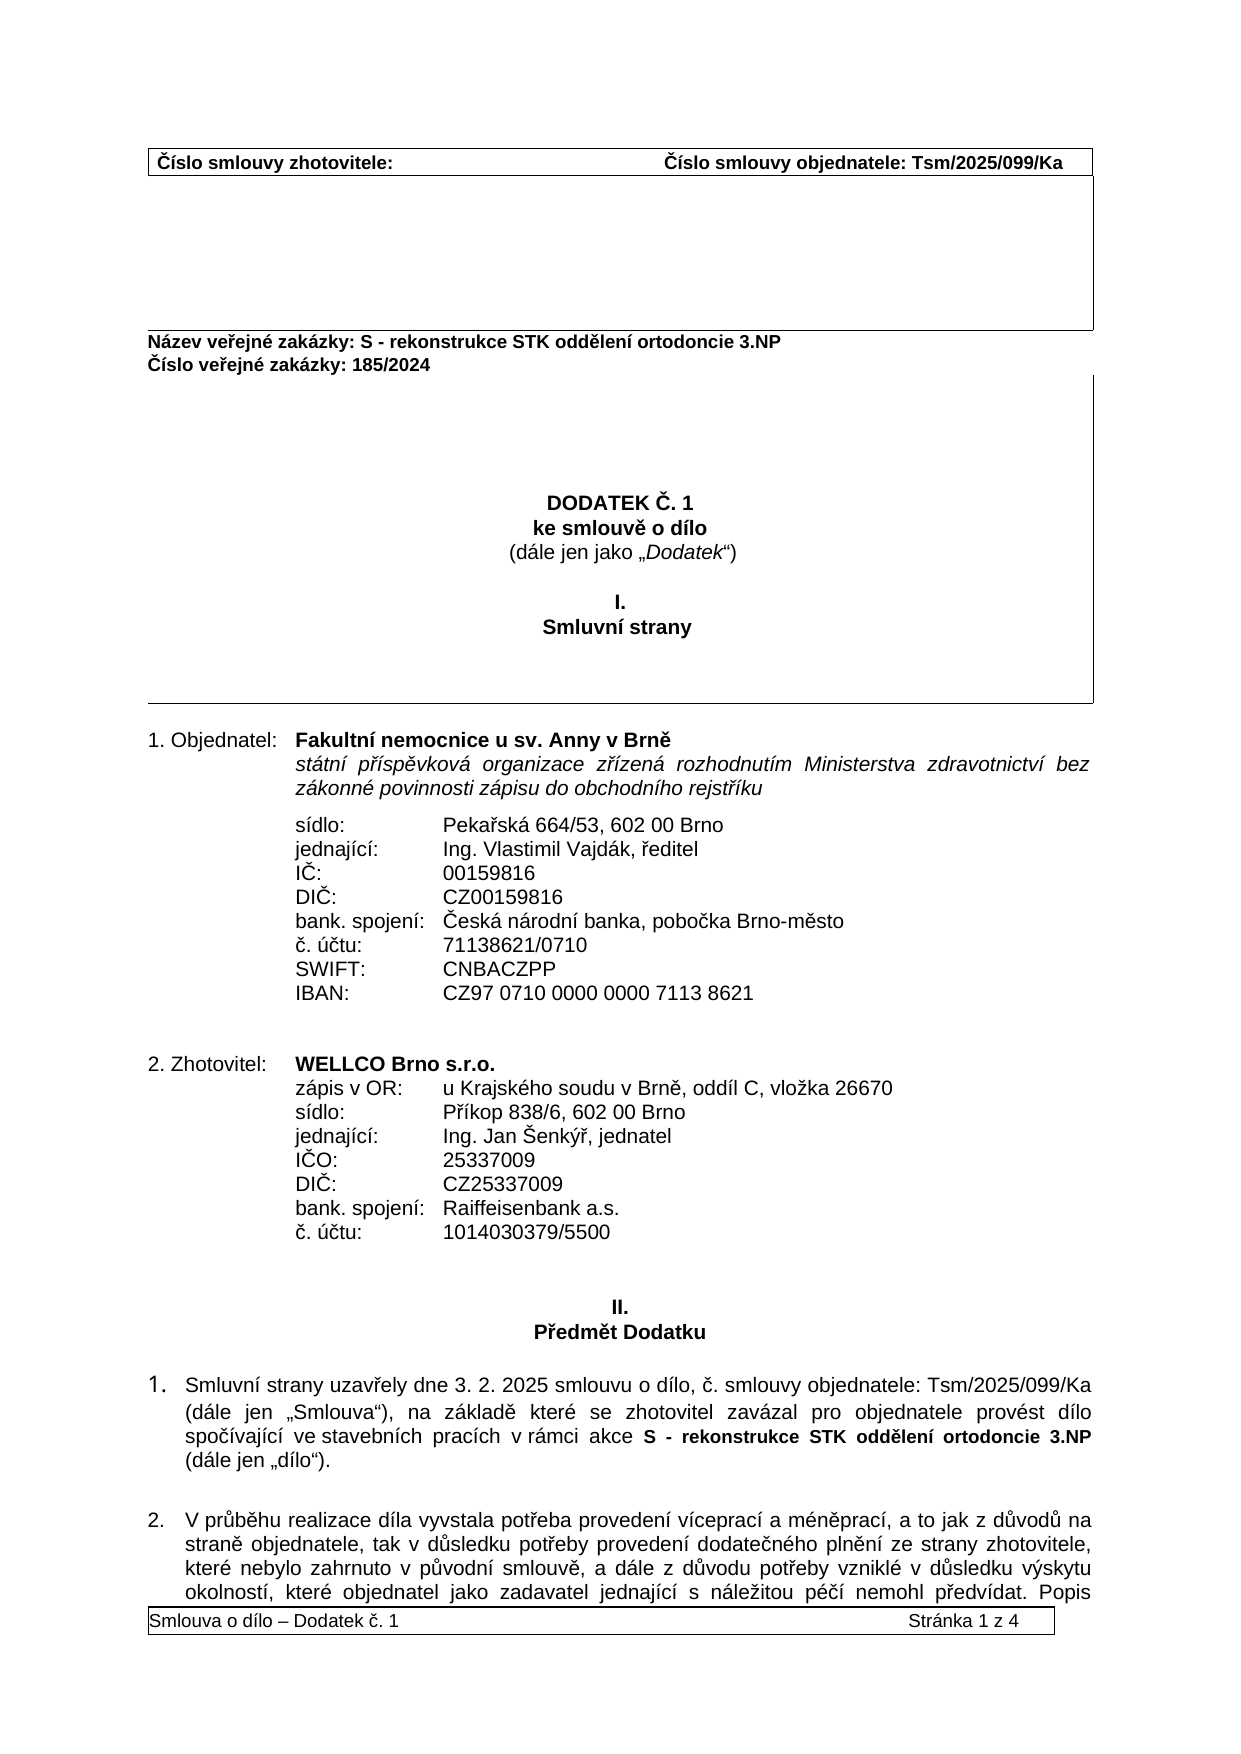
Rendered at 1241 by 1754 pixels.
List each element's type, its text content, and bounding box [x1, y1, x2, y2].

text zápis v OR: u Krajského soudu v Brně, oddíl C, vložka 26670 [221, 1076, 1093, 1100]
subtitle Předmět Dodatku [147, 1319, 1093, 1343]
text DIČ: CZ00159816 [221, 884, 1093, 908]
text 1. Objednatel: Fakultní nemocnice u sv. Anny v Brně [148, 728, 1093, 752]
text jednající: Ing. Jan Šenkýř, jednatel [221, 1124, 1093, 1148]
text IČO: 25337009 [221, 1148, 1093, 1172]
subtitle ke smlouvě o dílo [147, 514, 1093, 539]
text sídlo: Pekařská 664/53, 602 00 Brno [221, 813, 1093, 837]
text bank. spojení: Raiffeisenbank a.s. [221, 1196, 1093, 1220]
text IBAN: CZ97 0710 0000 0000 7113 8621 [221, 980, 1093, 1004]
text č. účtu: 71138621/0710 [221, 932, 1093, 956]
text jednající: Ing. Vlastimil Vajdák, ředitel [221, 837, 1093, 861]
subtitle Dodatek č. 1 [147, 489, 1093, 514]
subtitle Číslo veřejné zakázky: 185/2024 [147, 353, 1093, 375]
list V průběhu realizace díla vyvstala potřeba provedení víceprací a méněprací, a to jak z důvodů na straně objednatele, tak v důsledku potřeby provedení dodatečného plnění ze strany zhotovitele, které nebylo zahrnuto v původní smlouvě, a dále z důvodu potřeby vzniklé v důsledku výskytu okolností, které objednatel jako zadavatel jednající s náležitou péčí nemohl předvídat. Popis [147, 1508, 1093, 1604]
text 2. Zhotovitel: WELLCO Brno s.r.o. [148, 1052, 1093, 1076]
text DIČ: CZ25337009 [221, 1172, 1093, 1196]
subtitle I. [147, 589, 1093, 614]
subtitle Číslo smlouvy zhotovitele: Číslo smlouvy objednatele: Tsm/2025/099/Ka [149, 149, 1092, 175]
subtitle II. [147, 1294, 1093, 1319]
text státní příspěvková organizace zřízená rozhodnutím Ministerstva zdravotnictví bez zákonné povinnosti zápisu do obchodního rejstříku [295, 752, 1093, 800]
subtitle Název veřejné zakázky: S - rekonstrukce STK oddělení ortodoncie 3.NP [147, 330, 1093, 353]
text č. účtu: 1014030379/5500 [221, 1220, 1093, 1244]
text bank. spojení: Česká národní banka, pobočka Brno-město [221, 908, 1093, 932]
subtitle (dále jen jako „Dodatek“) [147, 539, 1093, 564]
subtitle Smluvní strany [147, 614, 1093, 703]
text SWIFT: CNBACZPP [221, 956, 1093, 980]
text sídlo: Příkop 838/6, 602 00 Brno [221, 1100, 1093, 1124]
list Smluvní strany uzavřely dne 3. 2. 2025 smlouvu o dílo, č. smlouvy objednatele: Tsm/2025/099/Ka (dále jen „Smlouva“), na základě které se zhotovitel zavázal pro objednatele provést dílo spočívající ve stavebních pracích v rámci akce S - rekonstrukce STK oddělení ortodoncie 3.NP (dále jen „dílo“). [147, 1368, 1093, 1472]
text IČ: 00159816 [221, 861, 1093, 884]
